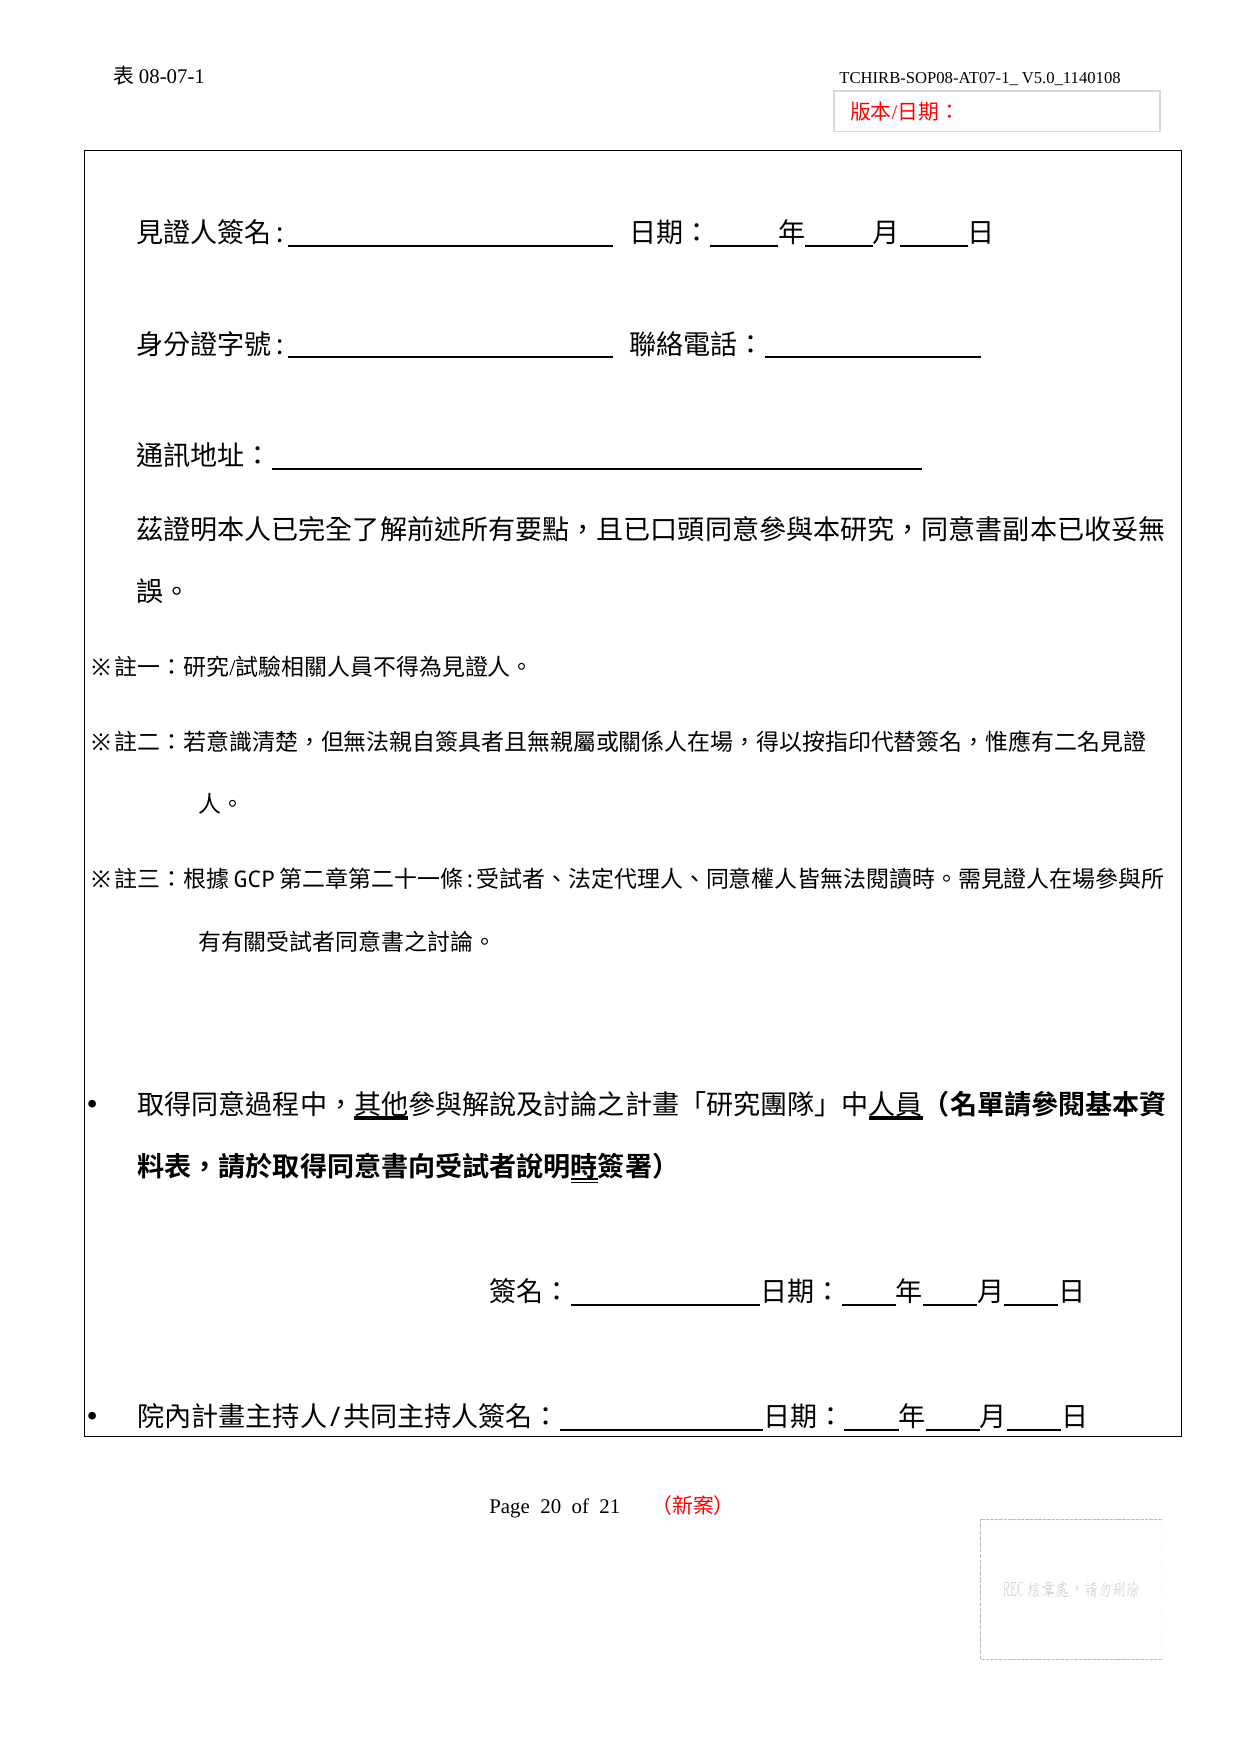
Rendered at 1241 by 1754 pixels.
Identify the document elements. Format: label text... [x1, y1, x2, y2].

table_cell 簽名 我已詳細瞭解上述研究方法及其所可能產生的危險與利益，有關本試驗計畫的疑問，業經研究人員詳細予以解釋。 本人同意成為此計畫的自願受試者。 受試者簽名： 日期： 年 月 日 法定代理人/有同意權之人簽名： 日期： 年 月 日 與受試者之關係（請圈選）：配偶、父、母、兒、女、其他：_________ ※註一：本受試者同意書適用範圍為年滿十八歲以上之成年人，且受試者必須由其本人簽名，並且載明日期始得生效。 ※註二：若受試者無法閱讀上述內容，而係經由研究人員口述說明，需有一名法定代理人、監護人/輔助人或有同意權人在場 ※註三：符合人體試驗管理辦法之人體試驗案，未滿廿歲之受試者或法律宣告禁治產權者，需由法定代理人簽名始生效。試驗者為限制行為能力或無行為能力之法定代理人(關係人)之簽署同意書順序:1.配偶2.父母3.同居之成年子女4.與受試者同居之祖父母5.與受試者同居之兄弟姊妹6.最近一年有同居事實之其他親屬。 ※註四：符合人體研究法之研究案第十二條規定，限制行為能力人或受輔助宣告之人時，應得其本人及法定代理人或輔助人之同意；為無行為能力人或受監護宣告之人時，應得其法定代理人或監護人之同意；為第一項但書之成年人時，應依下列順序取得其關係人之同意1.配偶2.成年子女3.父母4.兄弟姊妹5.祖父母。 口頭同意之見證（受試者無法閱讀上述說明，經由口述說明，需有另一見證人在場）：茲證明計畫主持人已完整地向受試者解釋本研究的內容。 見證人簽名: 日期： 年 月 日 身分證字號: 聯絡電話： 通訊地址： 茲證明本人已完全了解前述所有要點，且已口頭同意參與本研究，同意書副本已收妥無誤。 ※註一：研究/試驗相關人員不得為見證人。 ※註二：若意識清楚，但無法親自簽具者且無親屬或關係人在場，得以按指印代替簽名，惟應有二名見證人。 ※註三：根據GCP第二章第二十一條:受試者、法定代理人、同意權人皆無法閱讀時。需見證人在場參與所有有關受試者同意書之討論。 取得同意過程中，其他參與解說及討論之計畫「研究團隊」中人員（名單請參閱基本資料表，請於取得同意書向受試者說明時簽署） 簽名： 日期： 年 月 日 院內計畫主持人/共同主持人簽名： 日期： 年 月 日 (*1.若為代審案則請計畫主持人簽署。2.請於確認受試者簽署同意參與研究後再簽署。) ※註一：請以上簽署人員務必自行填寫日期欄位 [85, 151, 1181, 1436]
